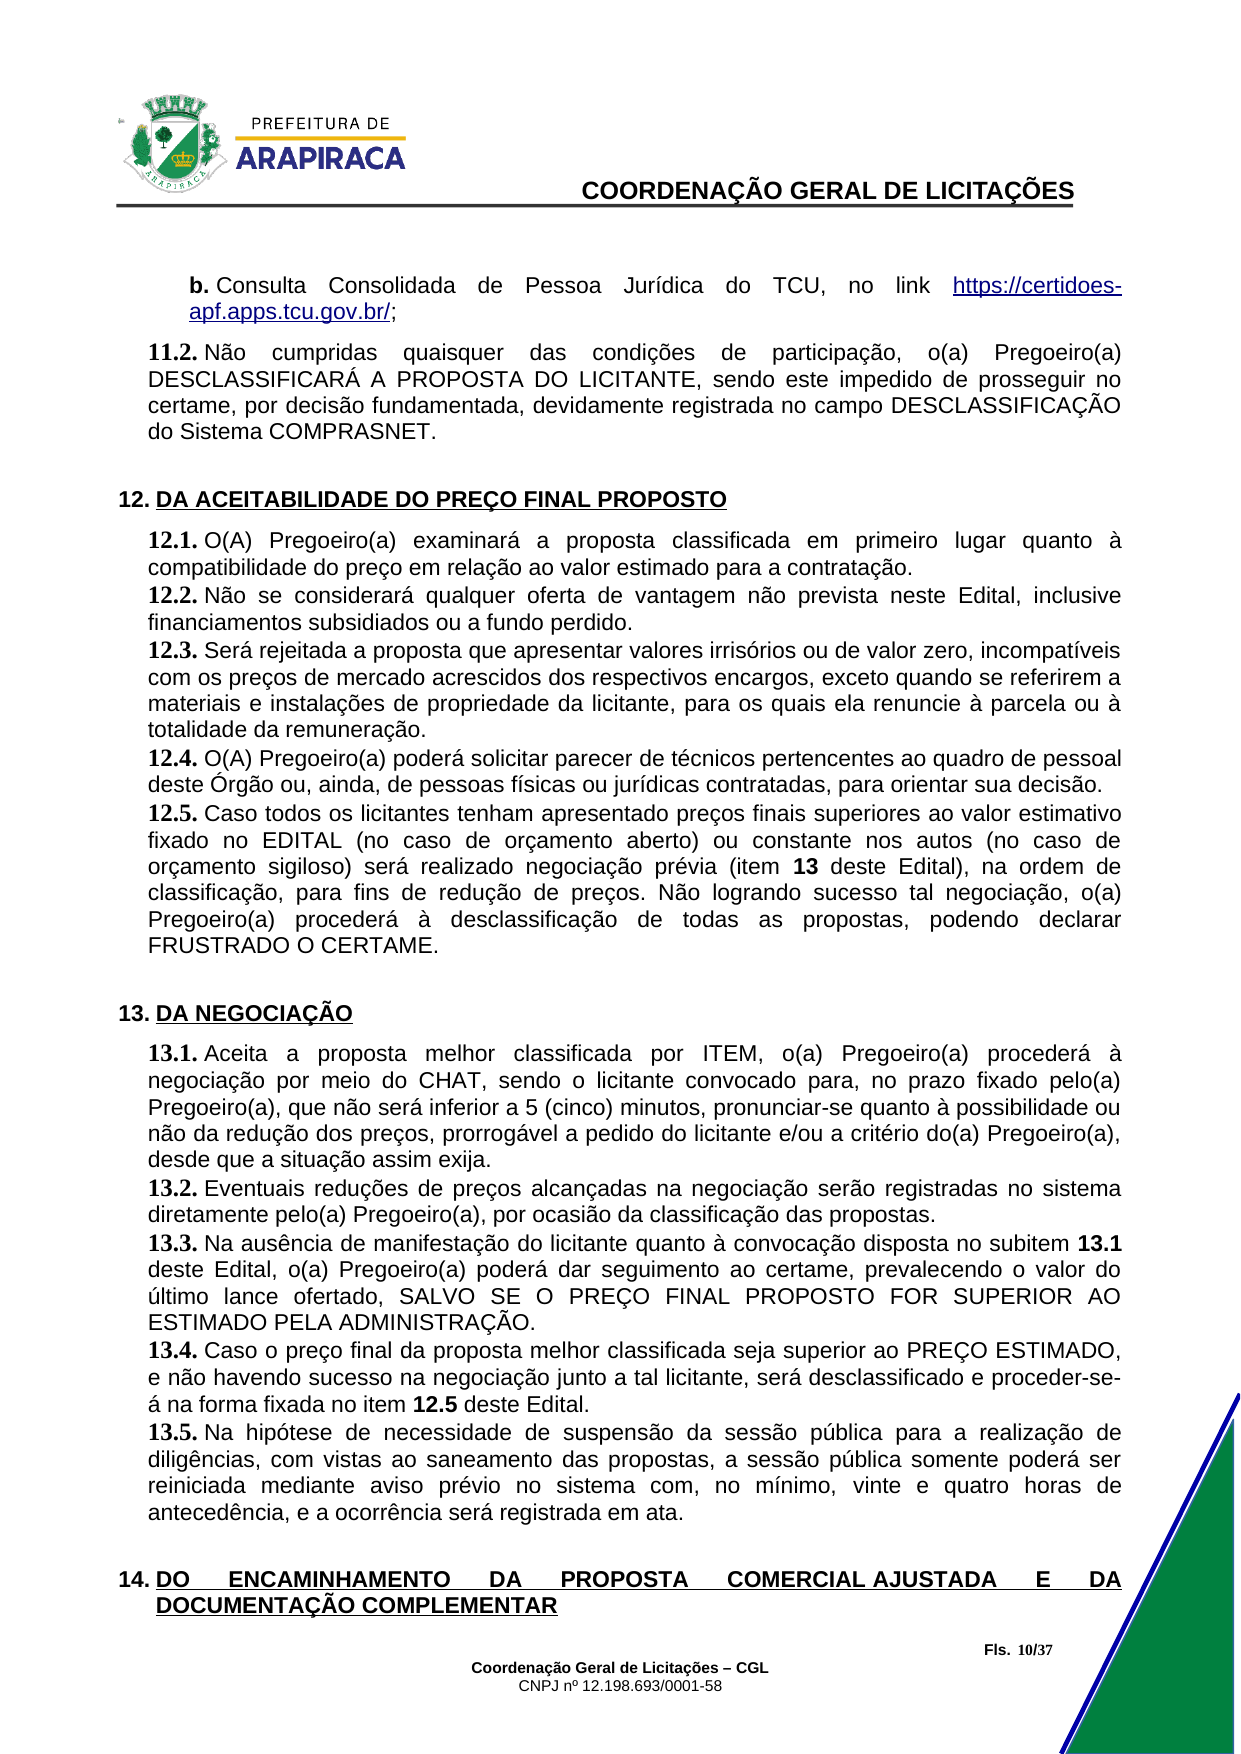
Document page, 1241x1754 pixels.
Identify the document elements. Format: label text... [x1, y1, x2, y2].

subtitle O(A) Pregoeiro(a) poderá solicitar parecer de técnicos pertencentes ao quadro de pessoal deste Órgão ou, ainda, de pessoas físicas ou jurídicas contratadas, para orientar sua decisão. [1023, 743, 1122, 798]
subtitle Não cumpridas quaisquer das condições de participação, o(a) Pregoeiro(a) DESCLASSIFICARÁ A PROPOSTA DO LICITANTE, sendo este impedido de prosseguir no certame, por decisão fundamentada, devidamente registrada no campo DESCLASSIFICAÇÃO do Sistema COMPRASNET. [1023, 337, 1122, 444]
subtitle Caso todos os licitantes tenham apresentado preços finais superiores ao valor estimativo fixado no EDITAL (no caso de orçamento aberto) ou constante nos autos (no caso de orçamento sigiloso) será realizado negociação prévia (item 13 deste Edital), na ordem de classificação, para fins de redução de preços. Não logrando sucesso tal negociação, o(a) Pregoeiro(a) procederá à desclassificação de todas as propostas, podendo declarar FRUSTRADO O CERTAME. [1023, 798, 1122, 958]
list Consulta Consolidada de Pessoa Jurídica do TCU, no link https://certidoes-apf.apps.tcu.gov.br/; [1023, 296, 1122, 324]
subtitle DO ENCAMINHAMENTO DA PROPOSTA COMERCIAL AJUSTADA E DA DOCUMENTAÇÃO COMPLEMENTAR [1023, 1566, 1122, 1589]
list Consulta Consolidada de Pessoa Jurídica do TCU, no link https://certidoes-apf.apps.tcu.gov.br/; [1023, 272, 1122, 294]
subtitle DA NEGOCIAÇÃO [118, 1000, 128, 1026]
subtitle Será rejeitada a proposta que apresentar valores irrisórios ou de valor zero, incompatíveis com os preços de mercado acrescidos dos respectivos encargos, exceto quando se referirem a materiais e instalações de propriedade da licitante, para os quais ela renuncie à parcela ou à totalidade da remuneração. [1023, 635, 1122, 743]
subtitle Aceita a proposta melhor classificada por ITEM, o(a) Pregoeiro(a) procederá à negociação por meio do CHAT, sendo o licitante convocado para, no prazo fixado pelo(a) Pregoeiro(a), que não será inferior a 5 (cinco) minutos, pronunciar-se quanto à possibilidade ou não da redução dos preços, prorrogável a pedido do licitante e/ou a critério do(a) Pregoeiro(a), desde que a situação assim exija. [1023, 1038, 1122, 1173]
subtitle DA ACEITABILIDADE DO PREÇO FINAL PROPOSTO [1023, 486, 1122, 512]
subtitle Na ausência de manifestação do licitante quanto à convocação disposta no subitem 13.1 deste Edital, o(a) Pregoeiro(a) poderá dar seguimento ao certame, prevalecendo o valor do último lance ofertado, SALVO SE O PREÇO FINAL PROPOSTO FOR SUPERIOR AO ESTIMADO PELA ADMINISTRAÇÃO. [1023, 1228, 1122, 1336]
subtitle Caso o preço final da proposta melhor classificada seja superior ao PREÇO ESTIMADO, e não havendo sucesso na negociação junto a tal licitante, será desclassificado e proceder-se-á na forma fixada no item 12.5 deste Edital. [1023, 1336, 1122, 1417]
subtitle O(A) Pregoeiro(a) examinará a proposta classificada em primeiro lugar quanto à compatibilidade do preço em relação ao valor estimado para a contratação. [1023, 525, 1122, 580]
subtitle Eventuais reduções de preços alcançadas na negociação serão registradas no sistema diretamente pelo(a) Pregoeiro(a), por ocasião da classificação das propostas. [1023, 1173, 1122, 1228]
subtitle Na hipótese de necessidade de suspensão da sessão pública para a realização de diligências, com vistas ao saneamento das propostas, a sessão pública somente poderá ser reiniciada mediante aviso prévio no sistema com, no mínimo, vinte e quatro horas de antecedência, e a ocorrência será registrada em ata. [1023, 1417, 1122, 1525]
picture [118, 91, 412, 197]
subtitle Não se considerará qualquer oferta de vantagem não prevista neste Edital, inclusive financiamentos subsidiados ou a fundo perdido. [1023, 580, 1122, 635]
subtitle DO ENCAMINHAMENTO DA PROPOSTA COMERCIAL AJUSTADA E DA DOCUMENTAÇÃO COMPLEMENTAR [1023, 1590, 1122, 1619]
subtitle DA NEGOCIAÇÃO [1023, 1000, 1122, 1026]
